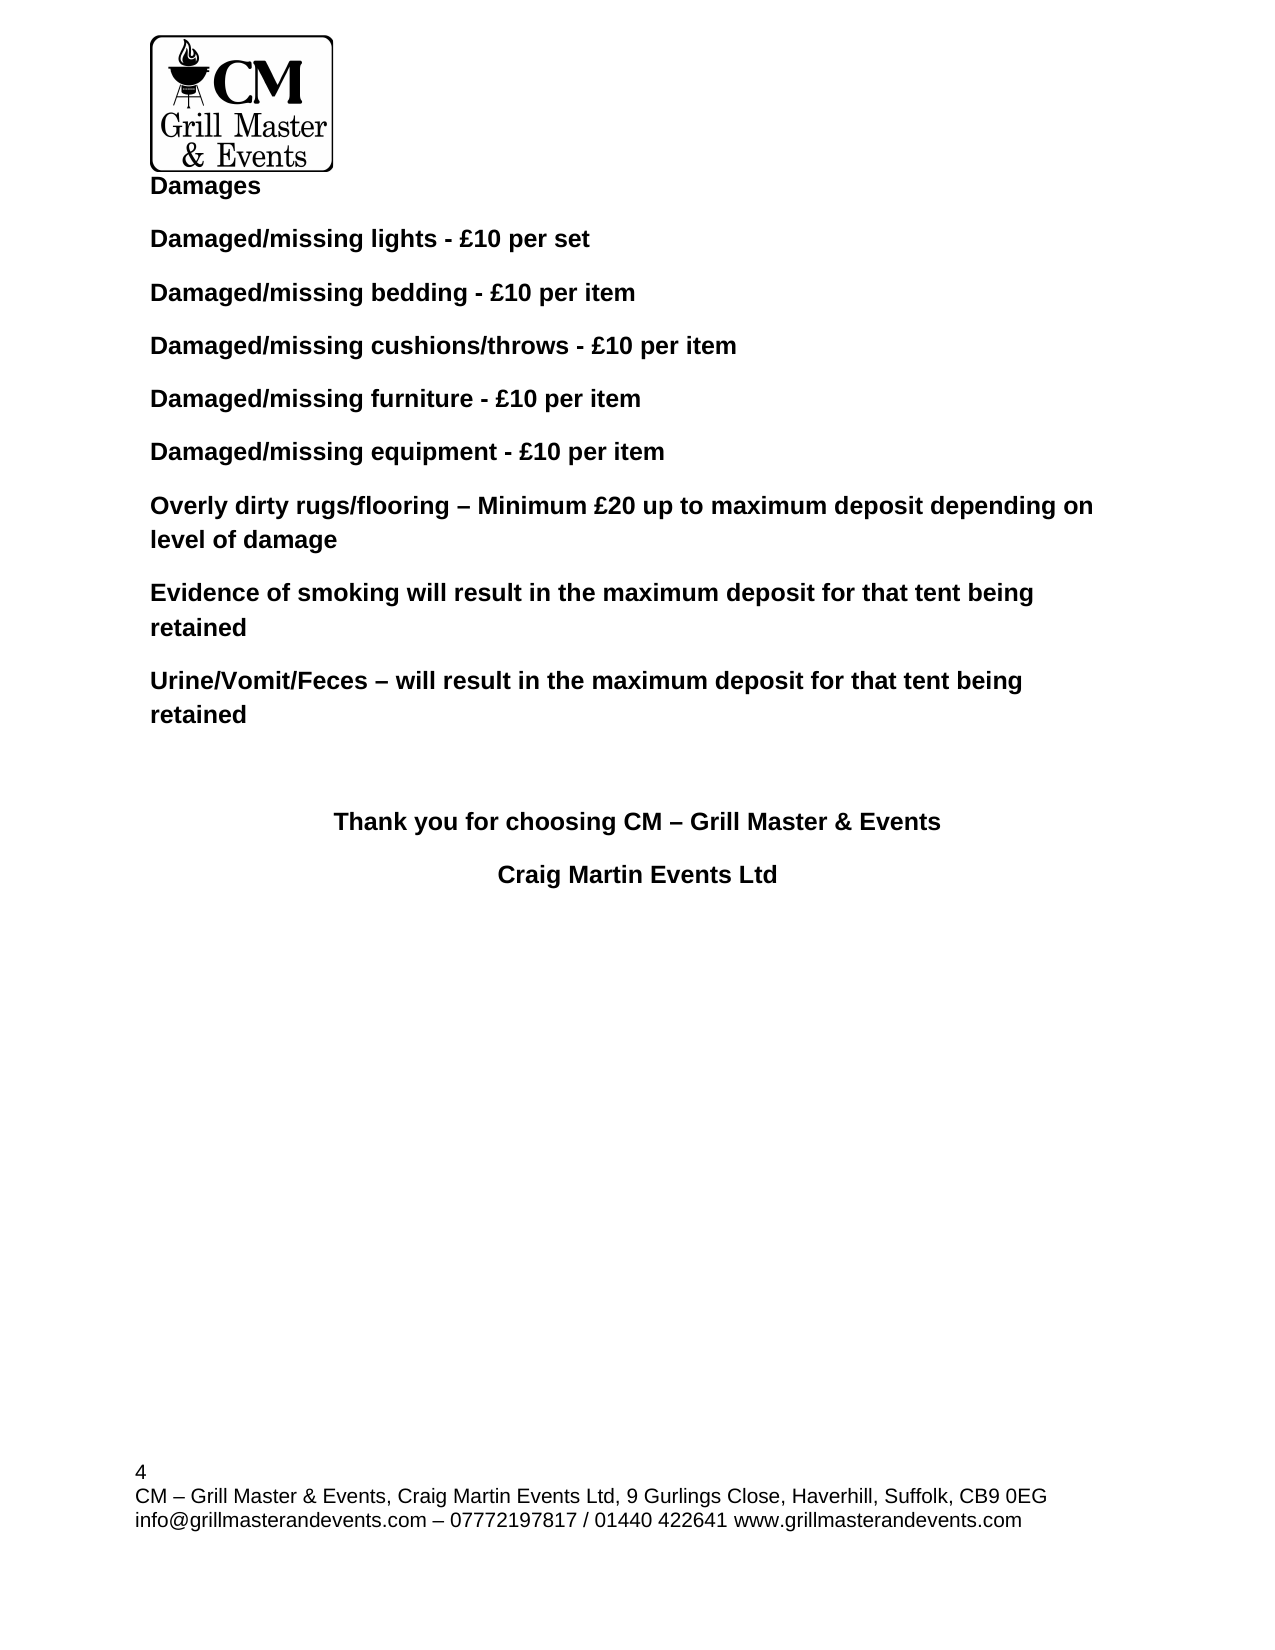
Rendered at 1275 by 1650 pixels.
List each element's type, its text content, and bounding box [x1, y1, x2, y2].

text Craig Martin Events Ltd [150, 860, 1125, 889]
text Urine/Vomit/Feces – will result in the maximum deposit for that tent being retained [150, 666, 1125, 729]
text Thank you for choosing CM – Grill Master & Events [150, 807, 1125, 836]
text Damaged/missing cushions/throws - £10 per item [150, 331, 1125, 360]
text Damaged/missing lights - £10 per set [150, 224, 1125, 253]
text Damaged/missing equipment - £10 per item [150, 437, 1125, 466]
text Evidence of smoking will result in the maximum deposit for that tent being retained [150, 578, 1125, 642]
text Damages [150, 171, 1125, 200]
text Damaged/missing furniture - £10 per item [150, 384, 1125, 413]
text Overly dirty rugs/flooring – Minimum £20 up to maximum deposit depending on level of damage [150, 491, 1125, 554]
text Damaged/missing bedding - £10 per item [150, 278, 1125, 306]
